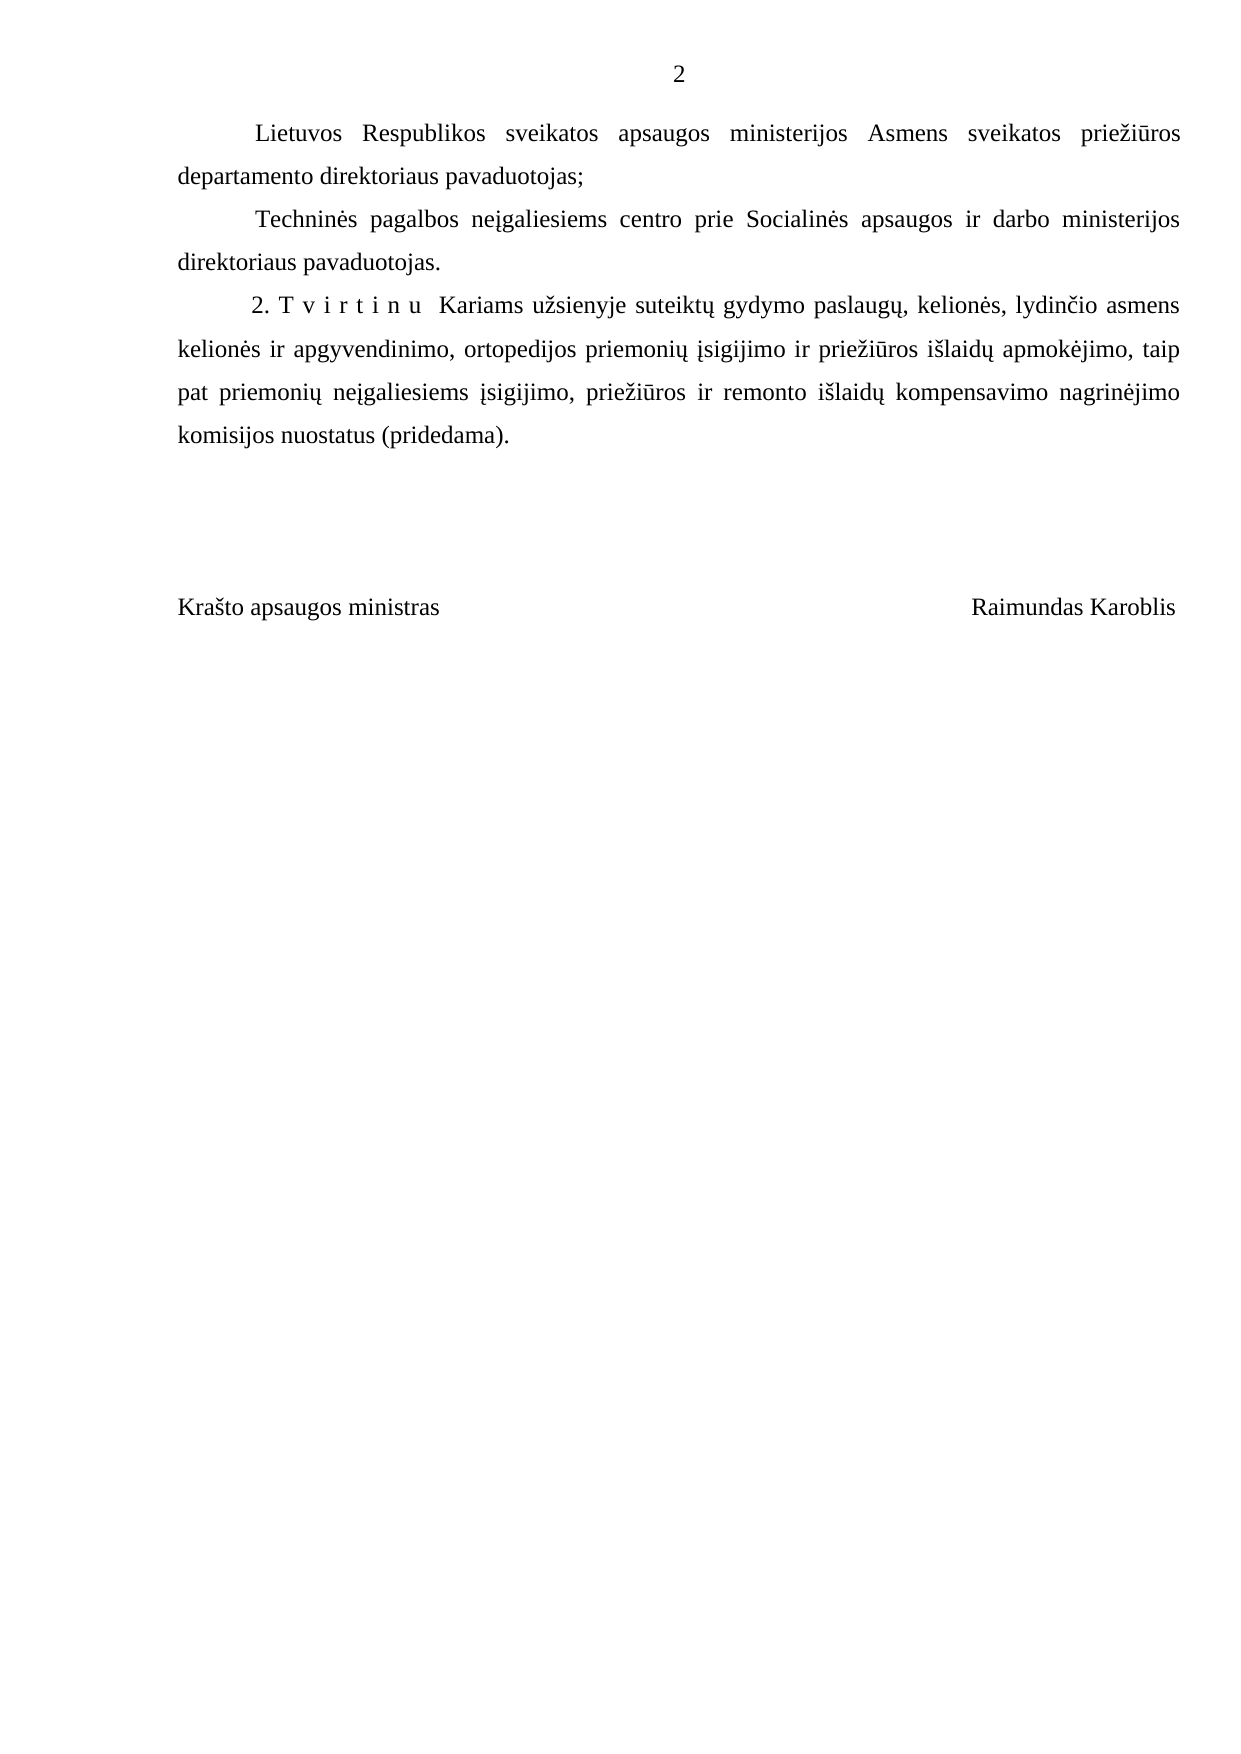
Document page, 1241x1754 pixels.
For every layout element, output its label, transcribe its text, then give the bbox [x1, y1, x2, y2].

text 2. T v i r t i n u Kariams užsienyje suteiktų gydymo paslaugų, kelionės, lydinčio asmens kelionės ir apgyvendinimo, ortopedijos priemonių įsigijimo ir priežiūros išlaidų apmokėjimo, taip pat priemonių neįgaliesiems įsigijimo, priežiūros ir remonto išlaidų kompensavimo nagrinėjimo komisijos nuostatus (pridedama). [177, 291, 1181, 449]
text Lietuvos Respublikos sveikatos apsaugos ministerijos Asmens sveikatos priežiūros departamento direktoriaus pavaduotojas; [177, 118, 1181, 190]
text Krašto apsaugos ministras Raimundas Karoblis [177, 592, 1181, 621]
text Techninės pagalbos neįgaliesiems centro prie Socialinės apsaugos ir darbo ministerijos direktoriaus pavaduotojas. [177, 204, 1181, 276]
